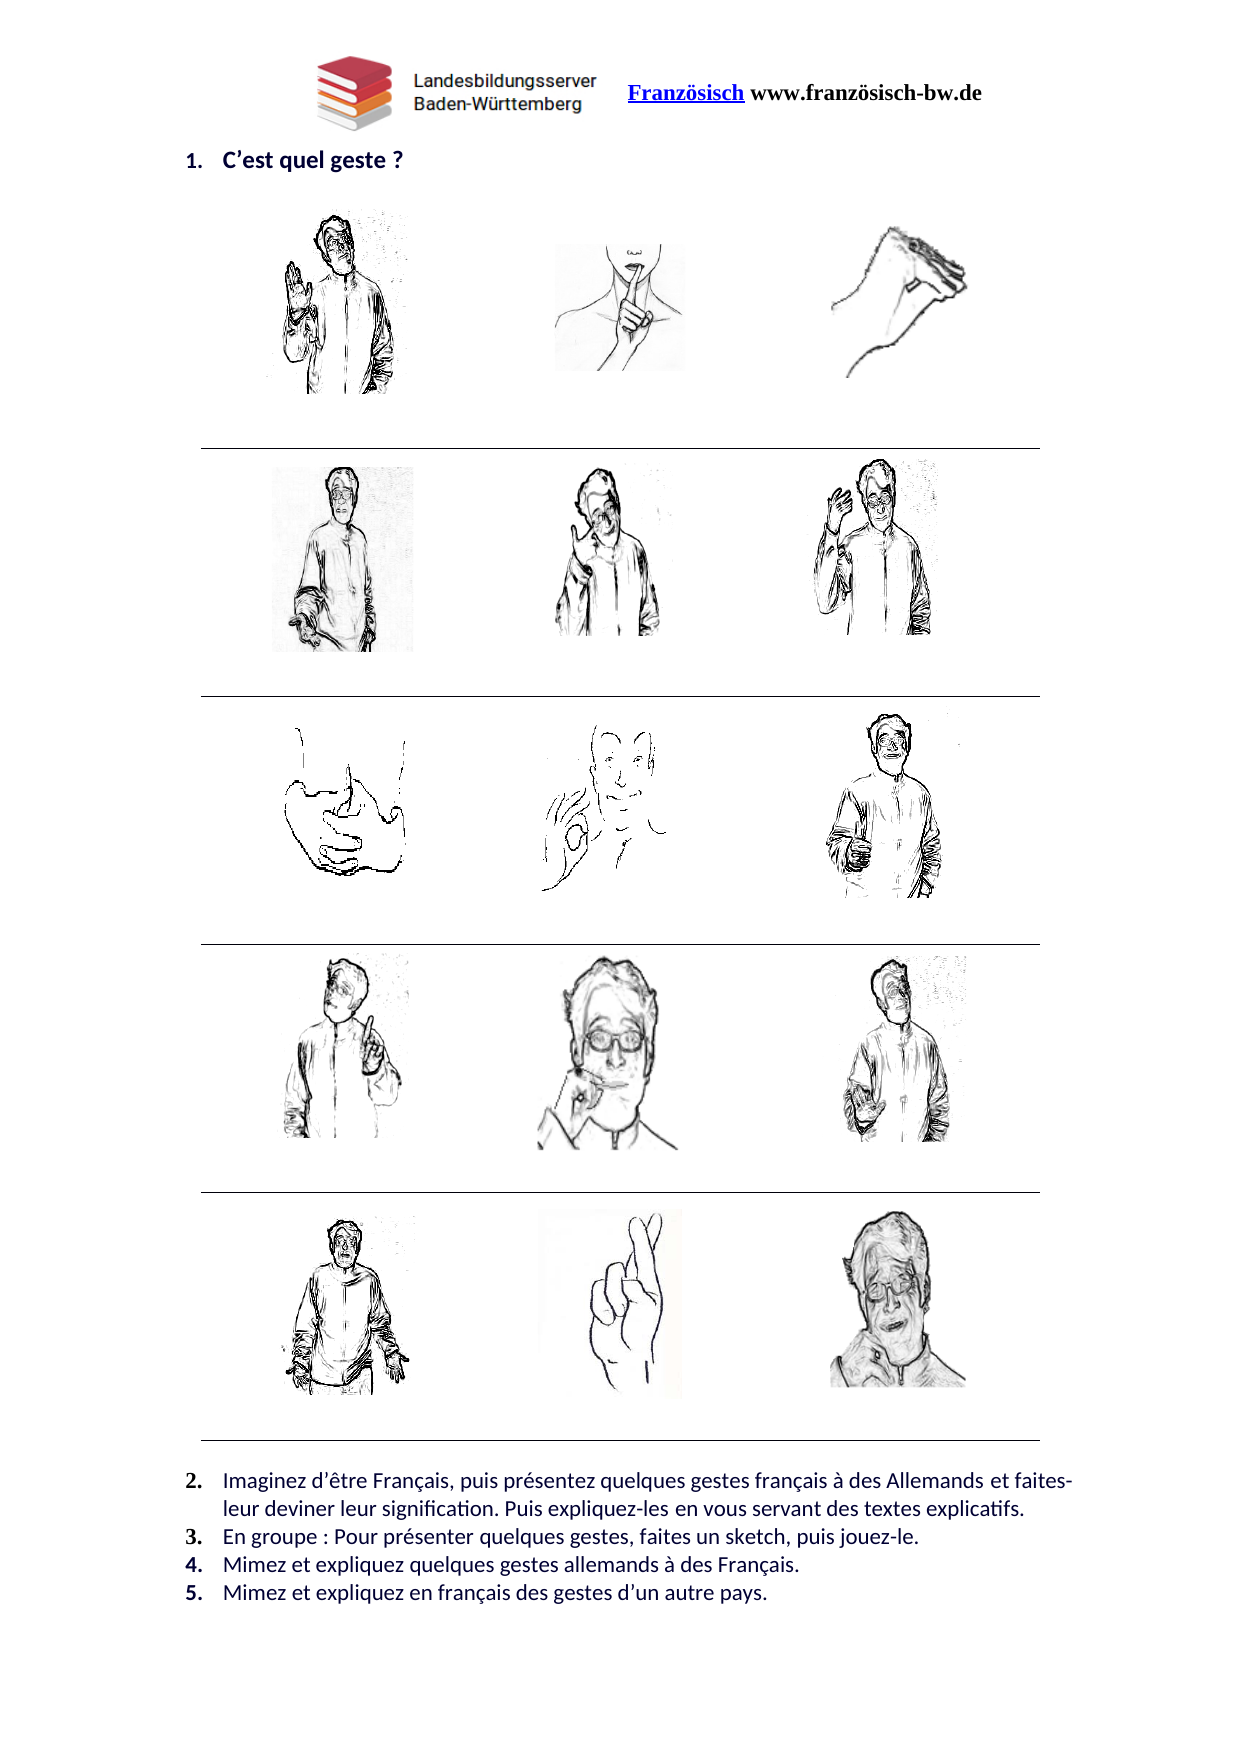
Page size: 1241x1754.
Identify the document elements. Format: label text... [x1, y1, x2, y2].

table_header [760, 200, 1039, 448]
table_header [201, 200, 480, 448]
table_cell [201, 945, 480, 1192]
picture [535, 953, 681, 1153]
picture [537, 1209, 682, 1399]
list C’est quel geste ? [185, 144, 1093, 175]
list En groupe : Pour présenter quelques gestes, faites un sketch, puis jouez-le. [185, 1522, 1093, 1550]
table_cell [760, 945, 1039, 1192]
table_cell [201, 1193, 480, 1440]
table_cell [760, 1193, 1039, 1440]
list Mimez et expliquez quelques gestes allemands à des Français. [185, 1550, 1093, 1578]
picture [830, 222, 972, 378]
list Mimez et expliquez en français des gestes d’un autre pays. [185, 1578, 1093, 1606]
picture [305, 42, 610, 141]
table_header [480, 200, 760, 448]
table_cell [201, 449, 480, 696]
list Imaginez d’être Français, puis présentez quelques gestes français à des Allemands et faites-leur deviner leur signification. Puis expliquez-les en vous servant des textes explicatifs. [185, 1466, 1093, 1522]
table_cell [201, 697, 480, 944]
table_cell [760, 697, 1039, 944]
picture [828, 1209, 971, 1395]
table_cell [480, 697, 760, 944]
table_cell [480, 1193, 760, 1440]
table_cell [480, 449, 760, 696]
picture [554, 244, 686, 371]
table_cell [480, 945, 760, 1192]
table_cell [760, 449, 1039, 696]
